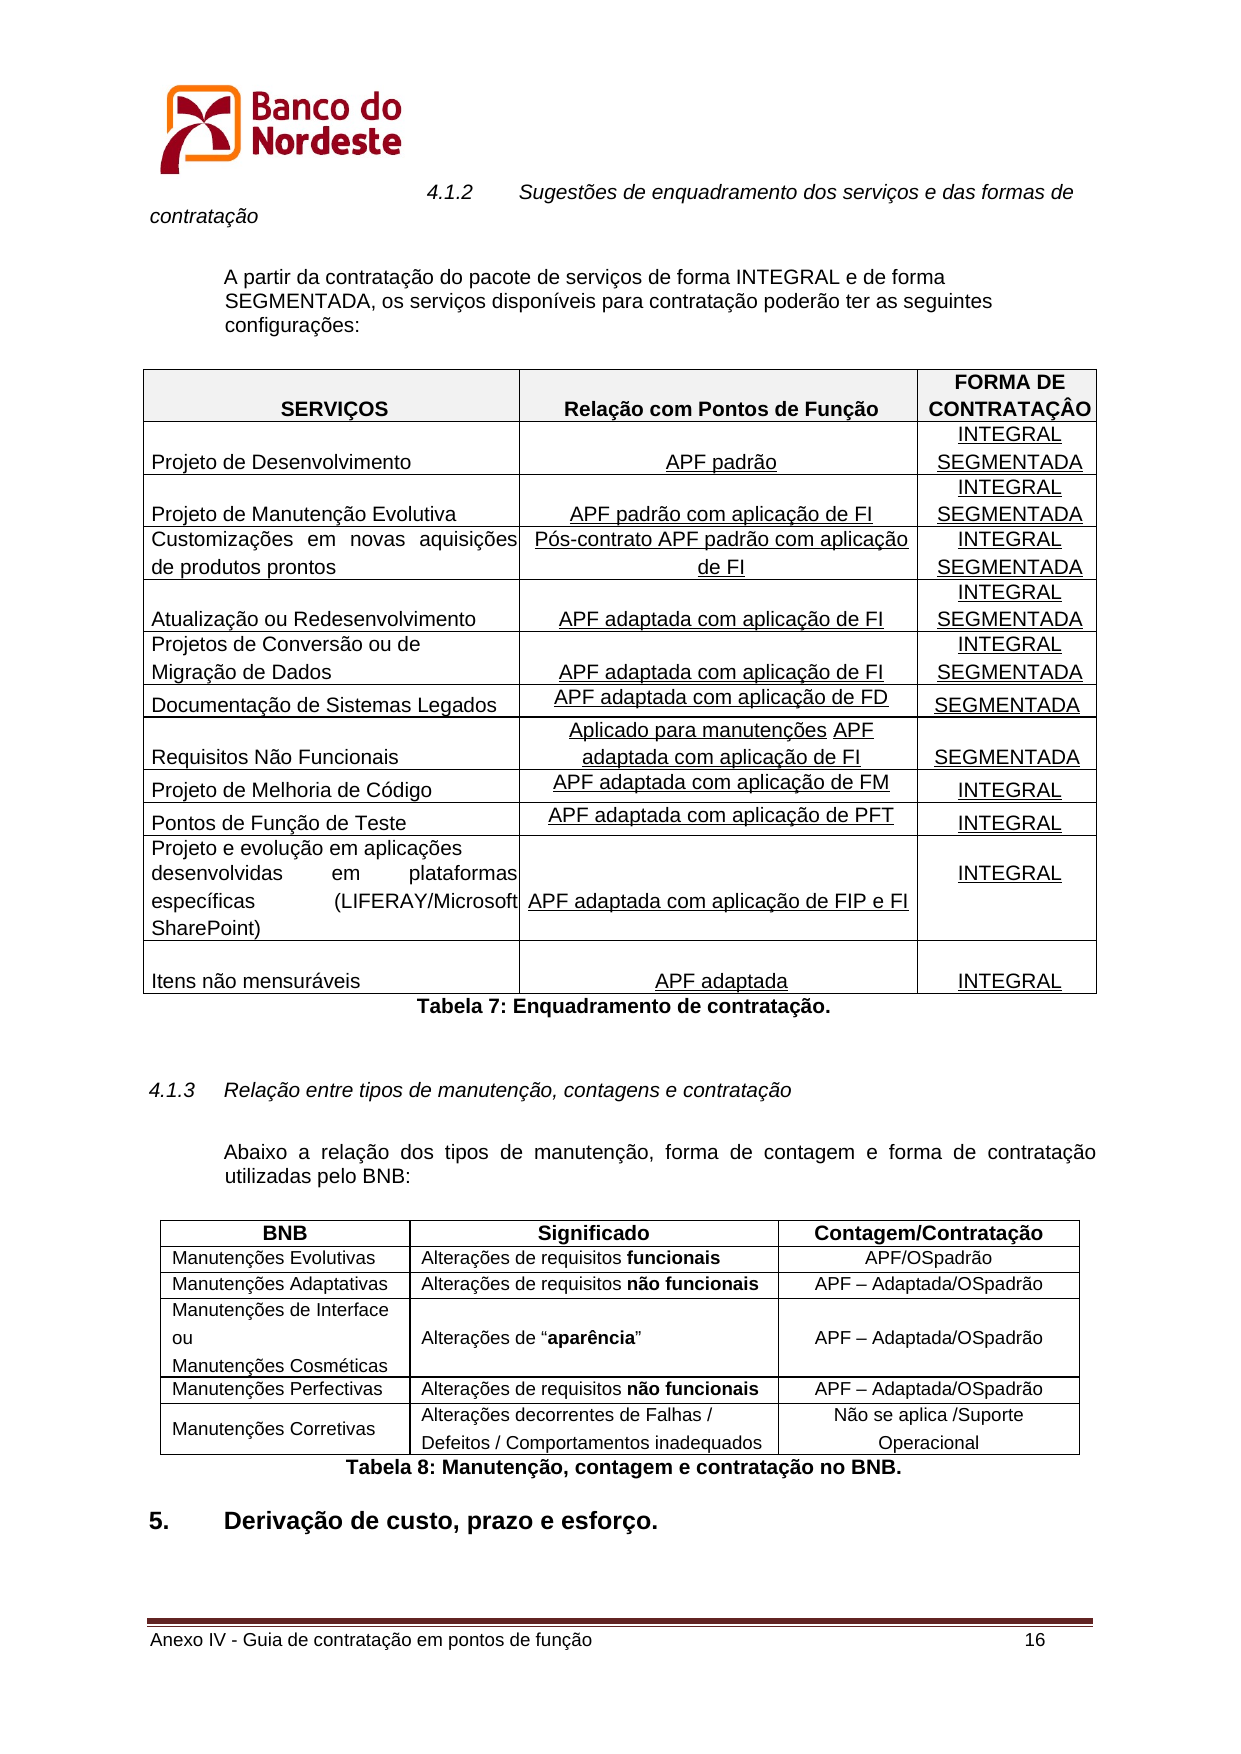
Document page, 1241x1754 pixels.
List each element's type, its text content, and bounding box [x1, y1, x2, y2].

table_cell INTEGRAL SEGMENTADA [918, 632, 1096, 684]
table_cell INTEGRAL SEGMENTADA [918, 527, 1096, 579]
table_cell Aplicado para manutenções APF adaptada com aplicação de FI [520, 718, 917, 769]
table_cell [779, 1299, 1079, 1327]
table_cell APF adaptada com aplicação de FIP e FI [520, 861, 917, 940]
table_cell Manutenções Corretivas [161, 1404, 409, 1454]
table_cell [520, 836, 917, 861]
table_cell Itens não mensuráveis [144, 941, 519, 993]
table_cell [918, 836, 1096, 861]
table_cell Pontos de Função de Teste [144, 803, 519, 835]
table_cell APF – Adaptada/OSpadrão [779, 1327, 1079, 1376]
table_header BNB [161, 1221, 409, 1246]
table_cell APF adaptada com aplicação de FI [520, 580, 917, 631]
table_cell INTEGRAL [918, 770, 1096, 802]
table_cell Projeto de Desenvolvimento [144, 422, 519, 474]
table_cell Atualização ou Redesenvolvimento [144, 580, 519, 631]
table_cell Customizações em novas aquisições de produtos prontos [144, 527, 519, 579]
table_cell ou Manutenções Cosméticas [161, 1327, 409, 1376]
text Tabela 7: Enquadramento de contratação. [150, 994, 1098, 1018]
table_cell Projetos de Conversão ou de Migração de Dados [144, 632, 519, 684]
table_cell APF – Adaptada/OSpadrão [779, 1378, 1079, 1403]
table_header SERVIÇOS [144, 370, 519, 421]
table_cell Manutenções de Interface [161, 1299, 409, 1327]
table_cell SEGMENTADA [918, 685, 1096, 716]
table_cell APF padrão [520, 422, 917, 474]
table_cell APF adaptada com aplicação de FM [520, 770, 917, 802]
table_cell Alterações de requisitos não funcionais [411, 1273, 778, 1298]
table_cell APF – Adaptada/OSpadrão [779, 1273, 1079, 1298]
table_cell INTEGRAL SEGMENTADA [918, 422, 1096, 474]
table_cell Requisitos Não Funcionais [144, 718, 519, 769]
table_cell APF adaptada com aplicação de FI [520, 632, 917, 684]
table_cell Projeto de Melhoria de Código [144, 770, 519, 802]
table_cell Alterações de requisitos funcionais [411, 1247, 778, 1272]
text Abaixo a relação dos tipos de manutenção, forma de contagem e forma de contratação utilizadas pelo BNB: [223, 1141, 1097, 1188]
table_cell Manutenções Adaptativas [161, 1273, 409, 1298]
table_cell INTEGRAL [918, 941, 1096, 993]
table_cell APF adaptada [520, 941, 917, 993]
picture [150, 75, 408, 180]
table_cell APF padrão com aplicação de FI [520, 475, 917, 526]
table_cell INTEGRAL SEGMENTADA [918, 475, 1096, 526]
subtitle 4.1.2 Sugestões de enquadramento dos serviços e das formas de contratação [148, 180, 1098, 228]
table_cell Manutenções Perfectivas [161, 1378, 409, 1403]
table_cell Não se aplica /Suporte Operacional [779, 1404, 1079, 1454]
subtitle 4.1.3 Relação entre tipos de manutenção, contagens e contratação [148, 1078, 1098, 1102]
table_cell INTEGRAL [918, 803, 1096, 835]
table_cell desenvolvidas em plataformas específicas (LIFERAY/Microsoft SharePoint) [144, 861, 519, 940]
table_cell APF adaptada com aplicação de PFT [520, 803, 917, 835]
table_cell Documentação de Sistemas Legados [144, 685, 519, 716]
table_cell INTEGRAL [918, 861, 1096, 940]
text A partir da contratação do pacote de serviços de forma INTEGRAL e de forma SEGMENTADA, os serviços disponíveis para contratação poderão ter as seguintes configurações: [223, 266, 1097, 337]
table_cell Alterações de “aparência” [411, 1327, 778, 1376]
table_cell Alterações decorrentes de Falhas / Defeitos / Comportamentos inadequados [411, 1404, 778, 1454]
table_header Relação com Pontos de Função [520, 370, 917, 421]
table_cell [411, 1299, 778, 1327]
subtitle 5. Derivação de custo, prazo e esforço. [148, 1507, 1098, 1535]
table_cell Alterações de requisitos não funcionais [411, 1378, 778, 1403]
text Tabela 8: Manutenção, contagem e contratação no BNB. [150, 1455, 1098, 1479]
table_header Significado [411, 1221, 778, 1246]
table_cell INTEGRAL SEGMENTADA [918, 580, 1096, 631]
table_cell APF/OSpadrão [779, 1247, 1079, 1272]
table_cell APF adaptada com aplicação de FD [520, 685, 917, 716]
table_header FORMA DE CONTRATAÇÂO [918, 370, 1096, 421]
table_cell SEGMENTADA [918, 718, 1096, 769]
table_cell Pós-contrato APF padrão com aplicação de FI [520, 527, 917, 579]
table_cell Projeto de Manutenção Evolutiva [144, 475, 519, 526]
table_header Contagem/Contratação [779, 1221, 1079, 1246]
table_cell Manutenções Evolutivas [161, 1247, 409, 1272]
table_cell Projeto e evolução em aplicações [144, 836, 519, 861]
